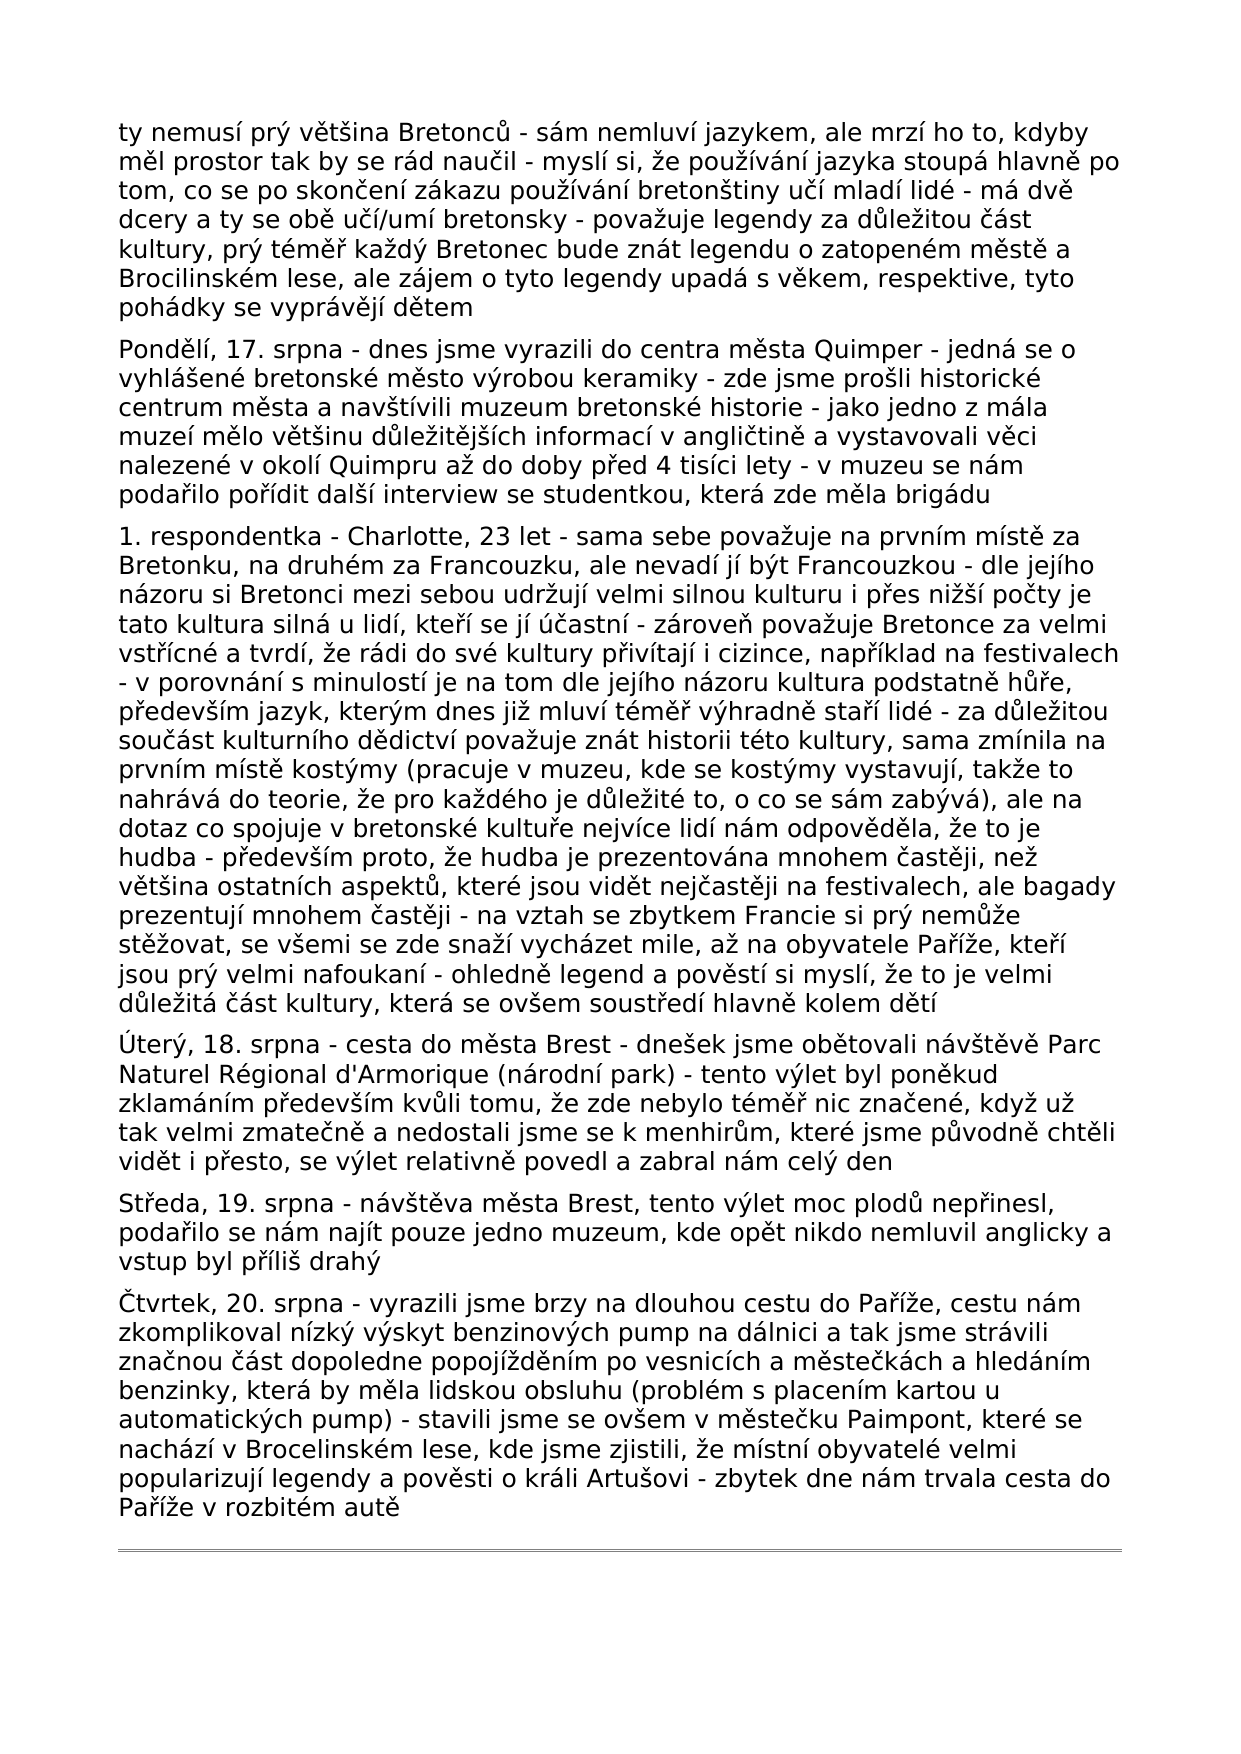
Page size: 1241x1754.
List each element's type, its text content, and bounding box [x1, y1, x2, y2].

text Středa, 19. srpna - návštěva města Brest, tento výlet moc plodů nepřinesl, podařilo se nám najít pouze jedno muzeum, kde opět nikdo nemluvil anglicky a vstup byl příliš drahý [118, 1189, 1122, 1276]
text 1. respondentka - Charlotte, 23 let - sama sebe považuje na prvním místě za Bretonku, na druhém za Francouzku, ale nevadí jí být Francouzkou - dle jejího názoru si Bretonci mezi sebou udržují velmi silnou kulturu i přes nižší počty je tato kultura silná u lidí, kteří se jí účastní - zároveň považuje Bretonce za velmi vstřícné a tvrdí, že rádi do své kultury přivítají i cizince, například na festivalech - v porovnání s minulostí je na tom dle jejího názoru kultura podstatně hůře, především jazyk, kterým dnes již mluví téměř výhradně staří lidé - za důležitou součást kulturního dědictví považuje znát historii této kultury, sama zmínila na prvním místě kostýmy (pracuje v muzeu, kde se kostýmy vystavují, takže to nahrává do teorie, že pro každého je důležité to, o co se sám zabývá), ale na dotaz co spojuje v bretonské kultuře nejvíce lidí nám odpověděla, že to je hudba - především proto, že hudba je prezentována mnohem častěji, než většina ostatních aspektů, které jsou vidět nejčastěji na festivalech, ale bagady prezentují mnohem častěji - na vztah se zbytkem Francie si prý nemůže stěžovat, se všemi se zde snaží vycházet mile, až na obyvatele Paříže, kteří jsou prý velmi nafoukaní - ohledně legend a pověstí si myslí, že to je velmi důležitá část kultury, která se ovšem soustředí hlavně kolem dětí [118, 522, 1122, 1018]
text Čtvrtek, 20. srpna - vyrazili jsme brzy na dlouhou cestu do Paříže, cestu nám zkomplikoval nízký výskyt benzinových pump na dálnici a tak jsme strávili značnou část dopoledne popojížděním po vesnicích a městečkách a hledáním benzinky, která by měla lidskou obsluhu (problém s placením kartou u automatických pump) - stavili jsme se ovšem v městečku Paimpont, které se nachází v Brocelinském lese, kde jsme zjistili, že místní obyvatelé velmi popularizují legendy a pověsti o králi Artušovi - zbytek dne nám trvala cesta do Paříže v rozbitém autě ﻿ [118, 1289, 1122, 1522]
text Úterý, 18. srpna - cesta do města Brest - dnešek jsme obětovali návštěvě Parc Naturel Régional d'Armorique (národní park) - tento výlet byl poněkud zklamáním především kvůli tomu, že zde nebylo téměř nic značené, když už tak velmi zmatečně a nedostali jsme se k menhirům, které jsme původně chtěli vidět i přesto, se výlet relativně povedl a zabral nám celý den [118, 1031, 1122, 1176]
text ty nemusí prý většina Bretonců - sám nemluví jazykem, ale mrzí ho to, kdyby měl prostor tak by se rád naučil - myslí si, že používání jazyka stoupá hlavně po tom, co se po skončení zákazu používání bretonštiny učí mladí lidé - má dvě dcery a ty se obě učí/umí bretonsky - považuje legendy za důležitou část kultury, prý téměř každý Bretonec bude znát legendu o zatopeném městě a Brocilinském lese, ale zájem o tyto legendy upadá s věkem, respektive, tyto pohádky se vyprávějí dětem [118, 118, 1122, 322]
text Pondělí, 17. srpna - dnes jsme vyrazili do centra města Quimper - jedná se o vyhlášené bretonské město výrobou keramiky - zde jsme prošli historické centrum města a navštívili muzeum bretonské historie - jako jedno z mála muzeí mělo většinu důležitějších informací v angličtině a vystavovali věci nalezené v okolí Quimpru až do doby před 4 tisíci lety - v muzeu se nám podařilo pořídit další interview se studentkou, která zde měla brigádu [118, 335, 1122, 510]
